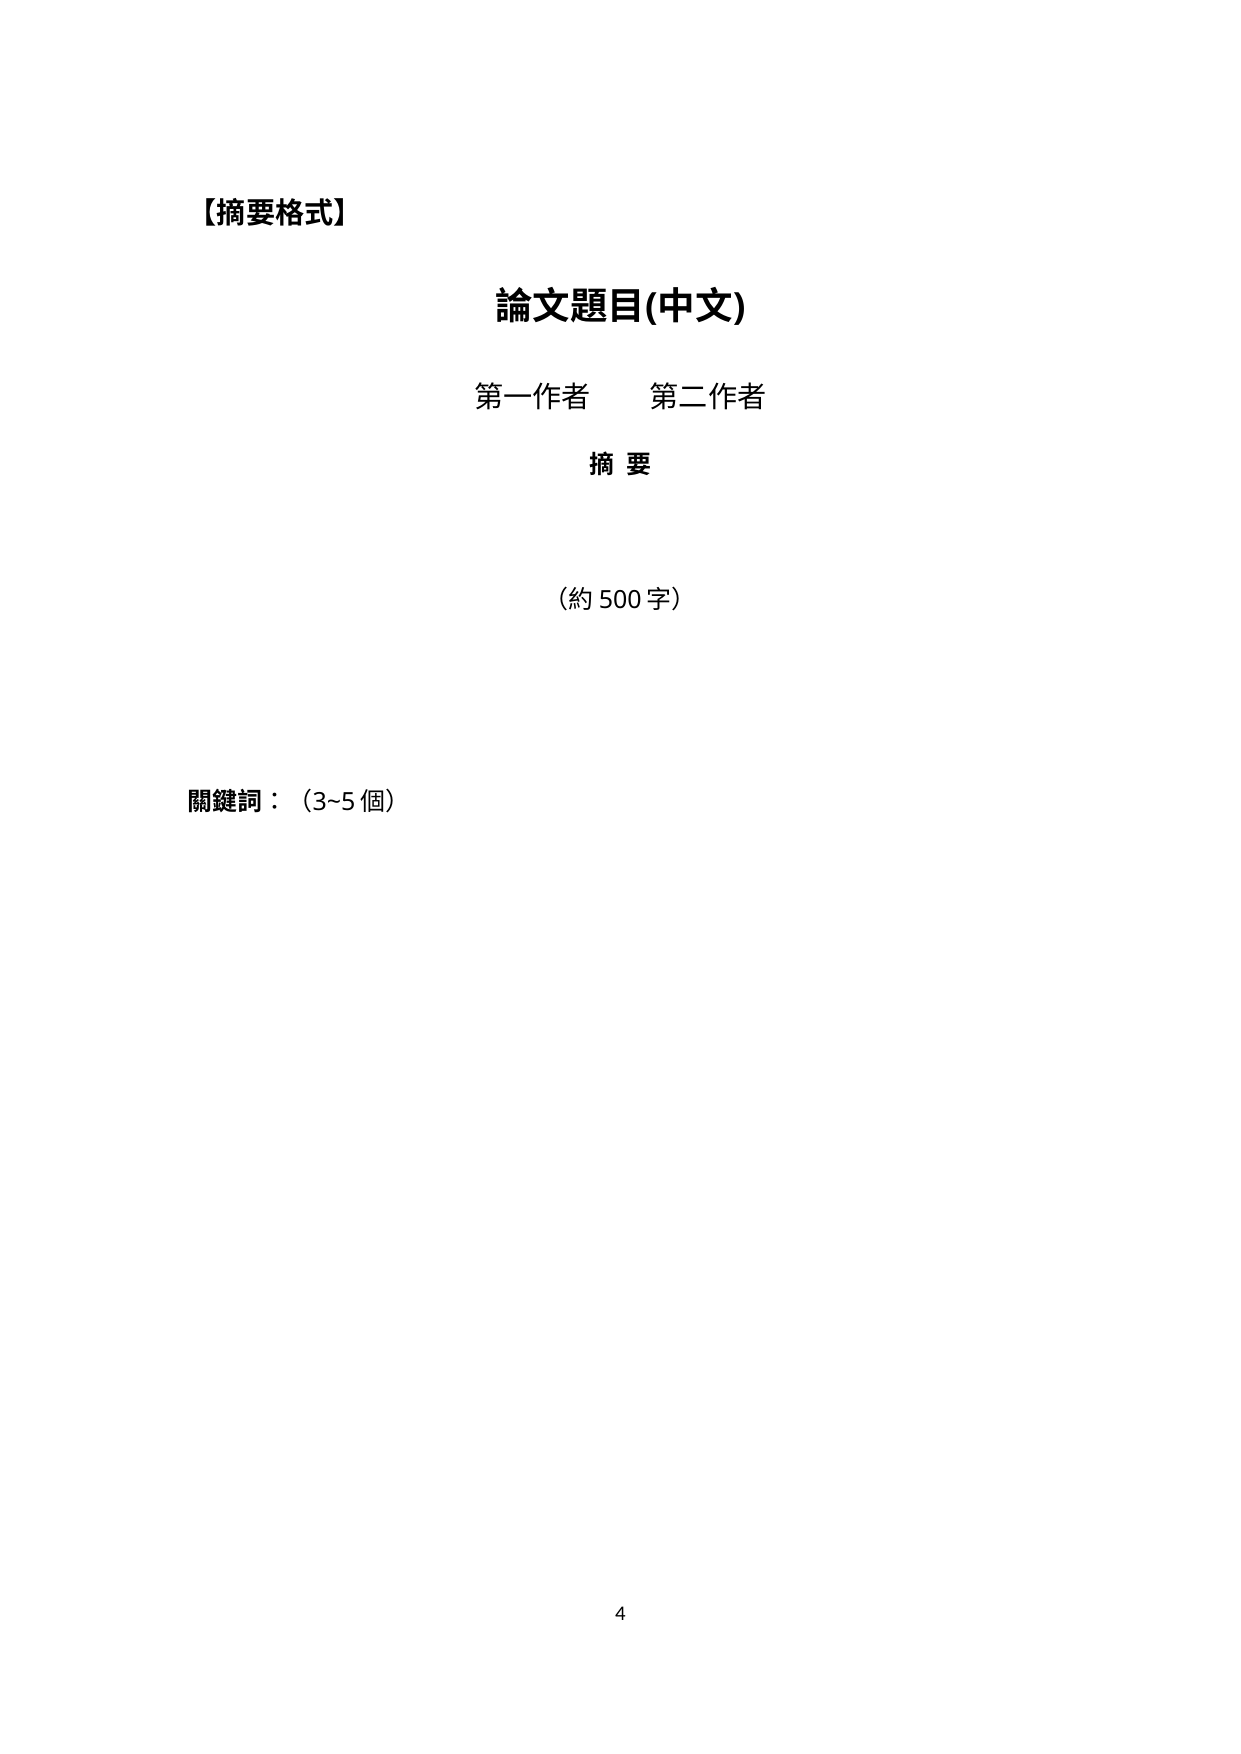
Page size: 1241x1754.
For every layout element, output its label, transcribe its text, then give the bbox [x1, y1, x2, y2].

text 摘 要 [187, 438, 1053, 487]
text 關鍵詞：（3~5個） [187, 776, 1053, 824]
text （約500字） [187, 573, 1053, 622]
text 第一作者 第二作者 [187, 371, 1053, 419]
text 論文題目(中文) [187, 254, 1053, 352]
text 【摘要格式】 [187, 187, 1053, 236]
